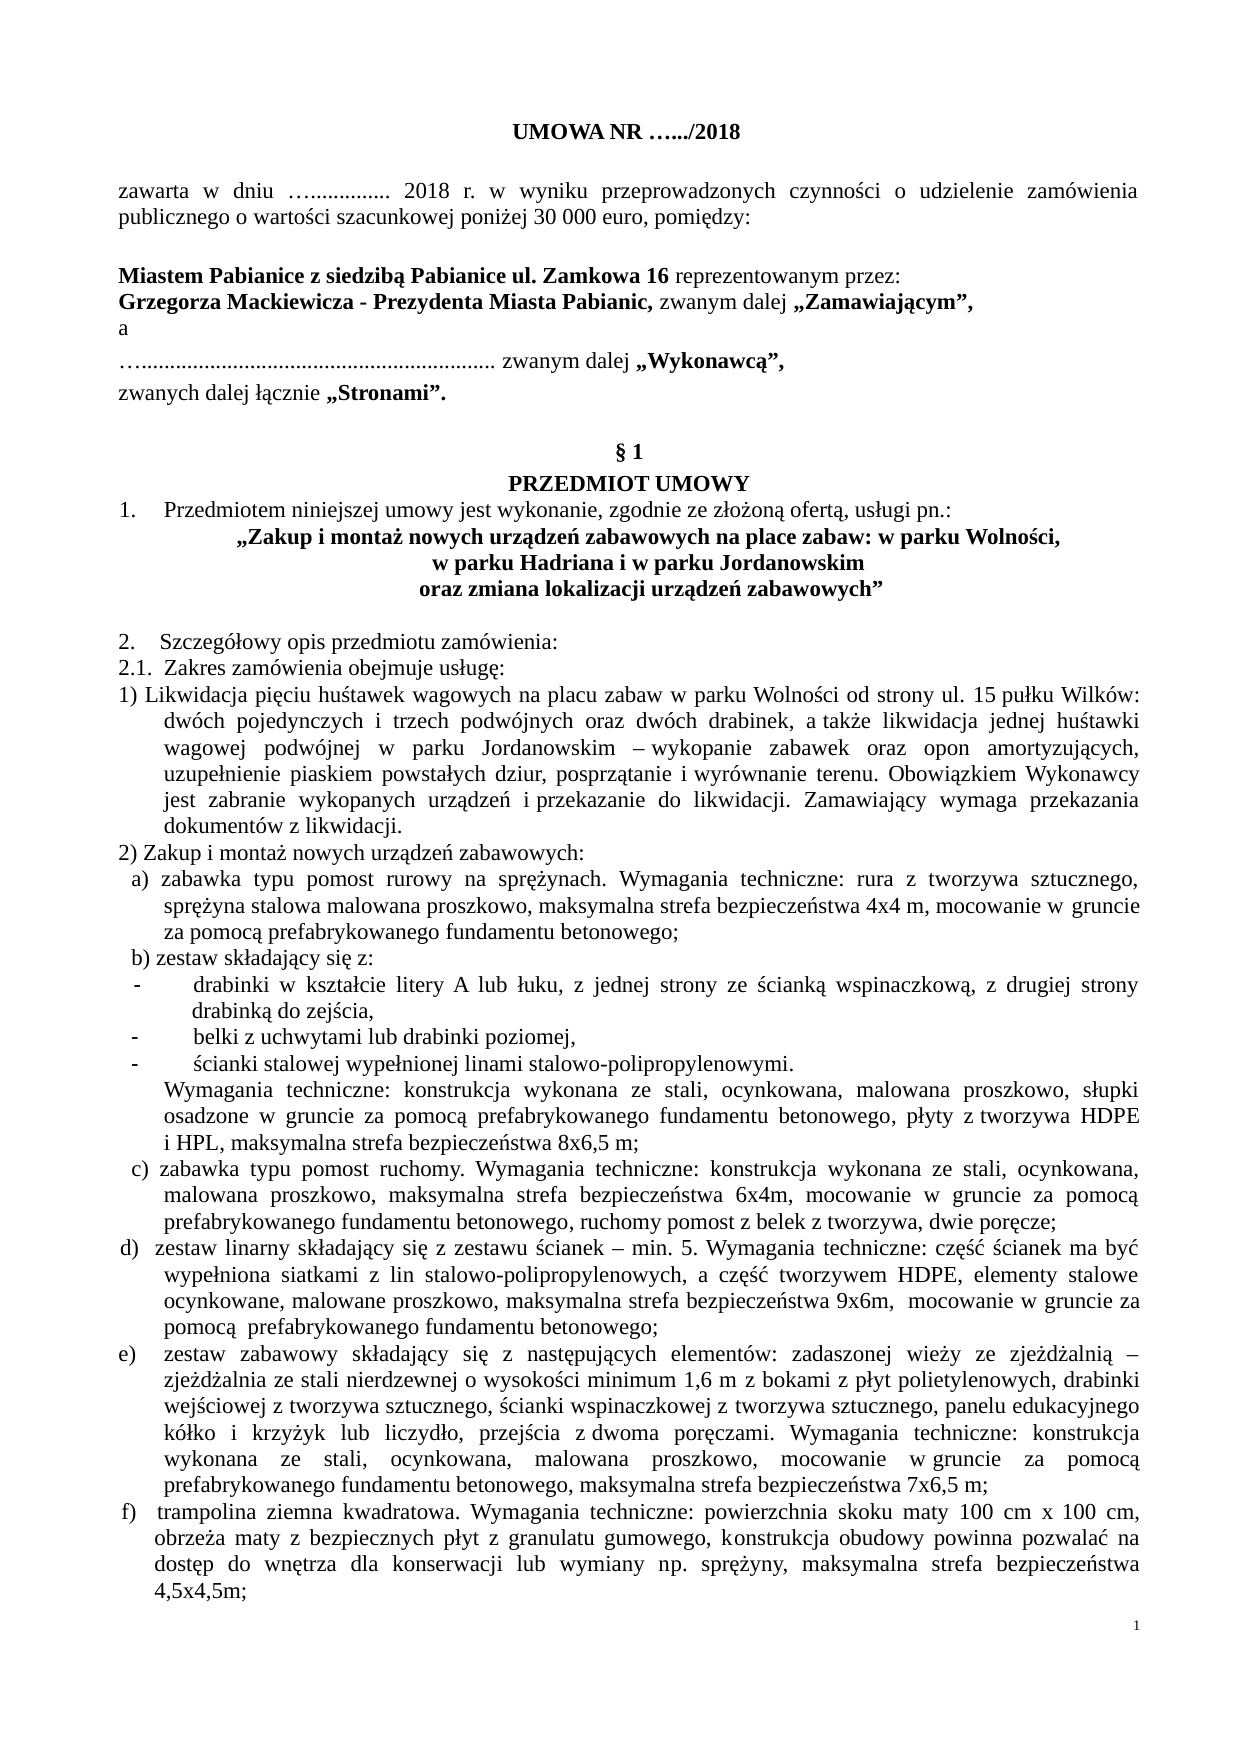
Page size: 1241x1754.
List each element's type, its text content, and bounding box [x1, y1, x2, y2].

text f) trampolina ziemna kwadratowa. Wymagania techniczne: powierzchnia skoku maty 100 cm x 100 cm, obrzeża maty z bezpiecznych płyt z granulatu gumowego, konstrukcja obudowy powinna pozwalać na dostęp do wnętrza dla konserwacji lub wymiany np. sprężyny, maksymalna strefa bezpieczeństwa 4,5x4,5m; [121, 1498, 1140, 1603]
text Wymagania techniczne: konstrukcja wykonana ze stali, ocynkowana, malowana proszkowo, słupki osadzone w gruncie za pomocą prefabrykowanego fundamentu betonowego, płyty z tworzywa HDPE i HPL, maksymalna strefa bezpieczeństwa 8x6,5 m; [131, 1076, 1140, 1155]
list belki z uchwytami lub drabinki poziomej, [131, 1023, 1140, 1050]
text c) zabawka typu pomost ruchomy. Wymagania techniczne: konstrukcja wykonana ze stali, ocynkowana, malowana proszkowo, maksymalna strefa bezpieczeństwa 6x4m, mocowanie w gruncie za pomocą prefabrykowanego fundamentu betonowego, ruchomy pomost z belek z tworzywa, dwie poręcze; [131, 1155, 1140, 1234]
text 1. Przedmiotem niniejszej umowy jest wykonanie, zgodnie ze złożoną ofertą, usługi pn.: [119, 496, 1140, 523]
text zwanych dalej łącznie „Stronami”. [118, 379, 1140, 405]
text 1) Likwidacja pięciu huśtawek wagowych na placu zabaw w parku Wolności od strony ul. 15 pułku Wilków: dwóch pojedynczych i trzech podwójnych oraz dwóch drabinek, a także likwidacja jednej huśtawki wagowej podwójnej w parku Jordanowskim – wykopanie zabawek oraz opon amortyzujących, uzupełnienie piaskiem powstałych dziur, posprzątanie i wyrównanie terenu. Obowiązkiem Wykonawcy jest zabranie wykopanych urządzeń i przekazanie do likwidacji. Zamawiający wymaga przekazania dokumentów z likwidacji. [118, 681, 1140, 839]
text PRZEDMIOT UMOWY [118, 470, 1140, 496]
list ścianki stalowej wypełnionej linami stalowo-polipropylenowymi. [131, 1050, 1140, 1076]
text § 1 [118, 438, 1140, 464]
text 2) Zakup i montaż nowych urządzeń zabawowych: [118, 839, 1140, 865]
text ….............................................................. zwanym dalej „Wykonawcą”, [118, 347, 1140, 373]
text zawarta w dniu ….............. 2018 r. w wyniku przeprowadzonych czynności o udzielenie zamówienia publicznego o wartości szacunkowej poniżej 30 000 euro, pomiędzy: [118, 177, 1140, 229]
text „Zakup i montaż nowych urządzeń zabawowych na place zabaw: w parku Wolności, w parku Hadriana i w parku Jordanowskim oraz zmiana lokalizacji urządzeń zabawowych” [162, 523, 1140, 602]
text b) zestaw składający się z: [131, 944, 1140, 971]
text 2. Szczegółowy opis przedmiotu zamówienia: [118, 628, 1140, 654]
text a [118, 314, 1140, 341]
text 2.1. Zakres zamówienia obejmuje usługę: [118, 654, 1140, 681]
list drabinki w kształcie litery A lub łuku, z jednej strony ze ścianką wspinaczkową, z drugiej strony drabinką do zejścia, [134, 971, 1140, 1023]
text d) zestaw linarny składający się z zestawu ścianek – min. 5. Wymagania techniczne: część ścianek ma być wypełniona siatkami z lin stalowo-polipropylenowych, a część tworzywem HDPE, elementy stalowe ocynkowane, malowane proszkowo, maksymalna strefa bezpieczeństwa 9x6m, mocowanie w gruncie za pomocą prefabrykowanego fundamentu betonowego; [120, 1234, 1140, 1340]
text e) zestaw zabawowy składający się z następujących elementów: zadaszonej wieży ze zjeżdżalnią – zjeżdżalnia ze stali nierdzewnej o wysokości minimum 1,6 m z bokami z płyt polietylenowych, drabinki wejściowej z tworzywa sztucznego, ścianki wspinaczkowej z tworzywa sztucznego, panelu edukacyjnego kółko i krzyżyk lub liczydło, przejścia z dwoma poręczami. Wymagania techniczne: konstrukcja wykonana ze stali, ocynkowana, malowana proszkowo, mocowanie w gruncie za pomocą prefabrykowanego fundamentu betonowego, maksymalna strefa bezpieczeństwa 7x6,5 m; [118, 1340, 1140, 1498]
text UMOWA NR ….../2018 [118, 118, 1140, 144]
text Grzegorza Mackiewicza - Prezydenta Miasta Pabianic, zwanym dalej „Zamawiającym”, [118, 288, 1140, 314]
text Miastem Pabianice z siedzibą Pabianice ul. Zamkowa 16 reprezentowanym przez: [118, 262, 1140, 288]
text a) zabawka typu pomost rurowy na sprężynach. Wymagania techniczne: rura z tworzywa sztucznego, sprężyna stalowa malowana proszkowo, maksymalna strefa bezpieczeństwa 4x4 m, mocowanie w gruncie za pomocą prefabrykowanego fundamentu betonowego; [131, 865, 1140, 944]
